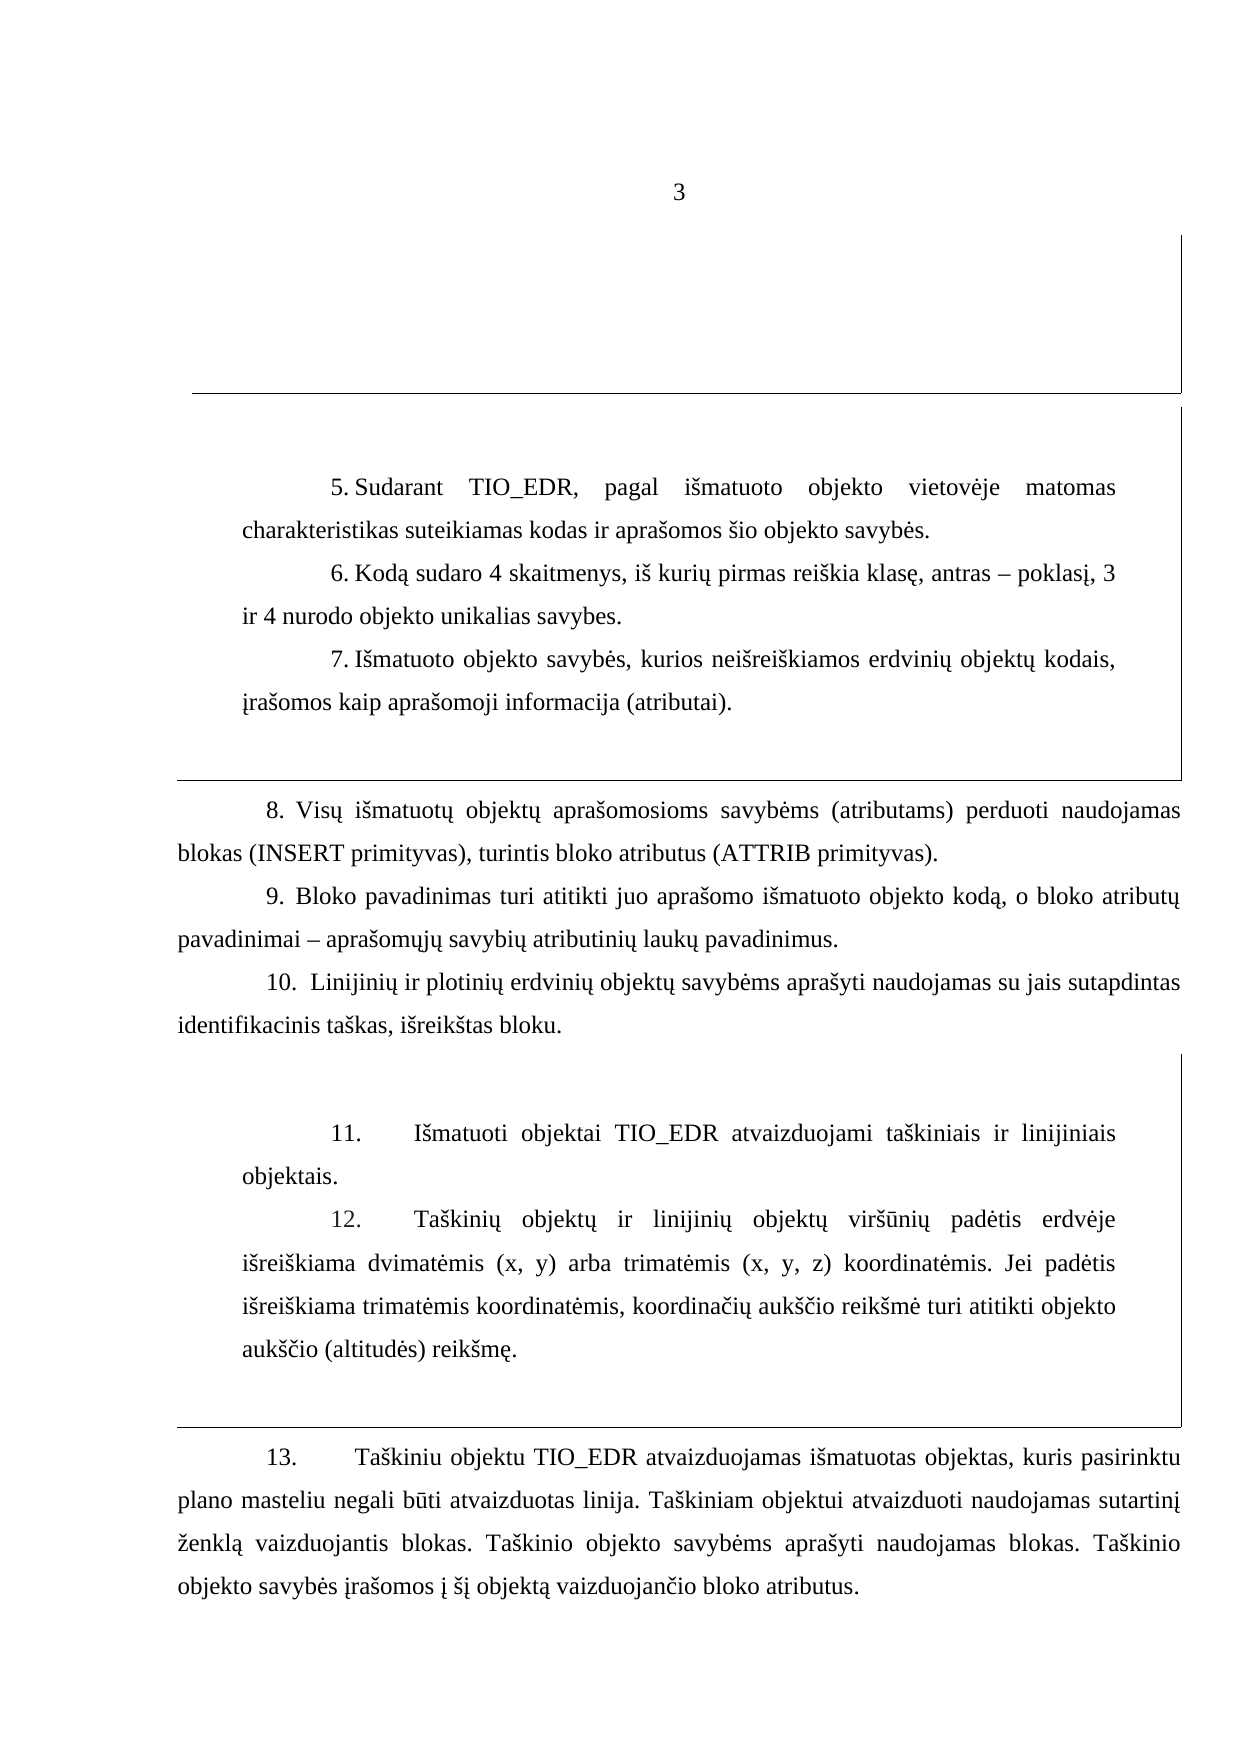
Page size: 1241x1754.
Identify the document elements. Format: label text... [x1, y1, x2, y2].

text 13. Taškiniu objektu TIO_EDR atvaizduojamas išmatuotas objektas, kuris pasirinktu plano masteliu negali būti atvaizduotas linija. Taškiniam objektui atvaizduoti naudojamas sutartinį ženklą vaizduojantis blokas. Taškinio objekto savybėms aprašyti naudojamas blokas. Taškinio objekto savybės įrašomos į šį objektą vaizduojančio bloko atributus. [177, 1442, 1181, 1600]
text 5. Sudarant TIO_EDR, pagal išmatuoto objekto vietovėje matomas charakteristikas suteikiamas kodas ir aprašomos šio objekto savybės. [177, 407, 1181, 493]
text 7. Išmatuoto objekto savybės, kurios neišreiškiamos erdvinių objektų kodais, įrašomos kaip aprašomoji informacija (atributai). [177, 579, 1181, 780]
text 9. Bloko pavadinimas turi atitikti juo aprašomo išmatuoto objekto kodą, o bloko atributų pavadinimai – aprašomųjų savybių atributinių laukų pavadinimus. [177, 881, 1181, 953]
text 6. Kodą sudaro 4 skaitmenys, iš kurių pirmas reiškia klasę, antras – poklasį, 3 ir 4 nurodo objekto unikalias savybes. [177, 493, 1181, 579]
text 8. Visų išmatuotų objektų aprašomosioms savybėms (atributams) perduoti naudojamas blokas (INSERT primityvas), turintis bloko atributus (ATTRIB primityvas). [177, 795, 1181, 867]
text 10. Linijinių ir plotinių erdvinių objektų savybėms aprašyti naudojamas su jais sutapdintas identifikacinis taškas, išreikštas bloku. [177, 967, 1181, 1039]
text 11. Išmatuoti objektai TIO_EDR atvaizduojami taškiniais ir linijiniais objektais. [177, 1054, 1181, 1140]
text 12. Taškinių objektų ir linijinių objektų viršūnių padėtis erdvėje išreiškiama dvimatėmis (x, y) arba trimatėmis (x, y, z) koordinatėmis. Jei padėtis išreiškiama trimatėmis koordinatėmis, koordinačių aukščio reikšmė turi atitikti objekto aukščio (altitudės) reikšmę. [177, 1140, 1181, 1427]
